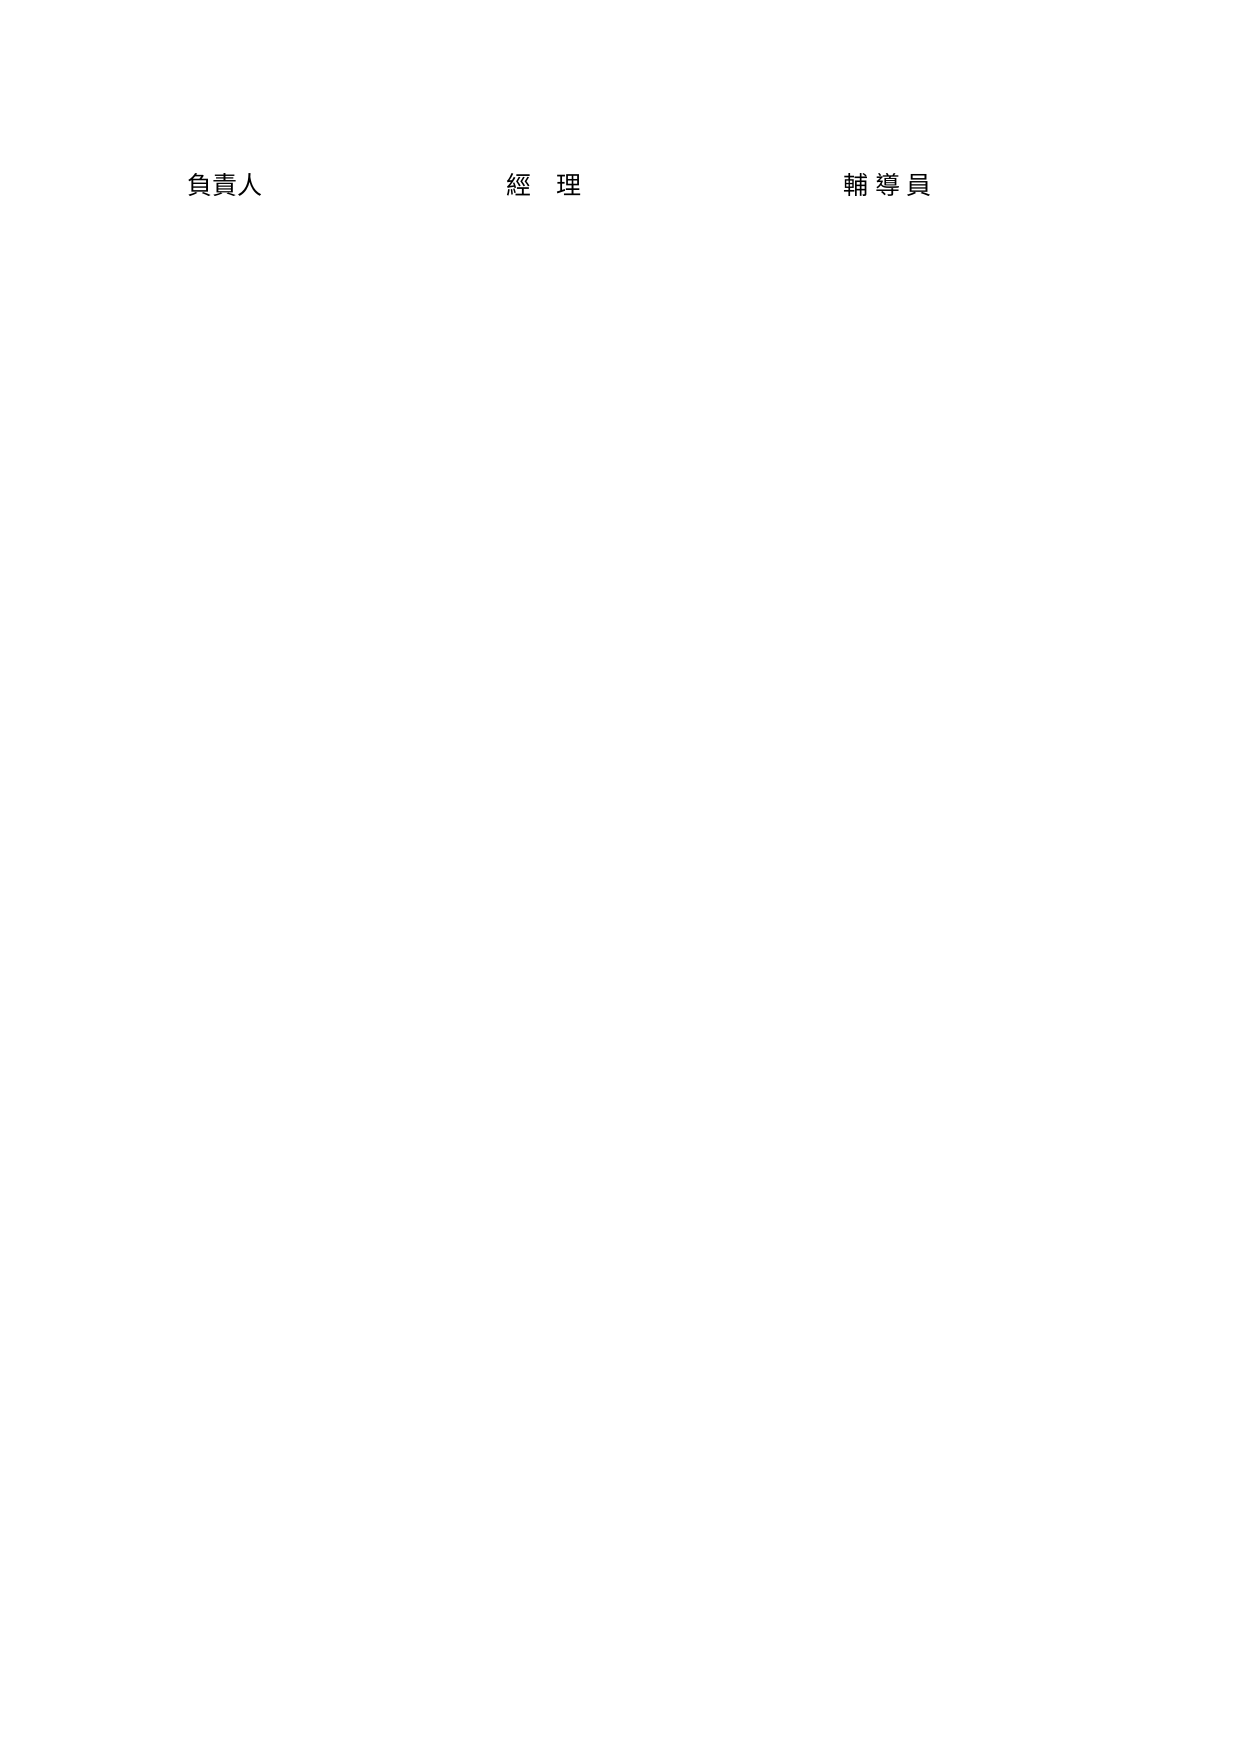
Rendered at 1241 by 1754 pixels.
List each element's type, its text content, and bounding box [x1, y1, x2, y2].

text 負責人 經 理 輔 導 員 [187, 164, 1053, 202]
